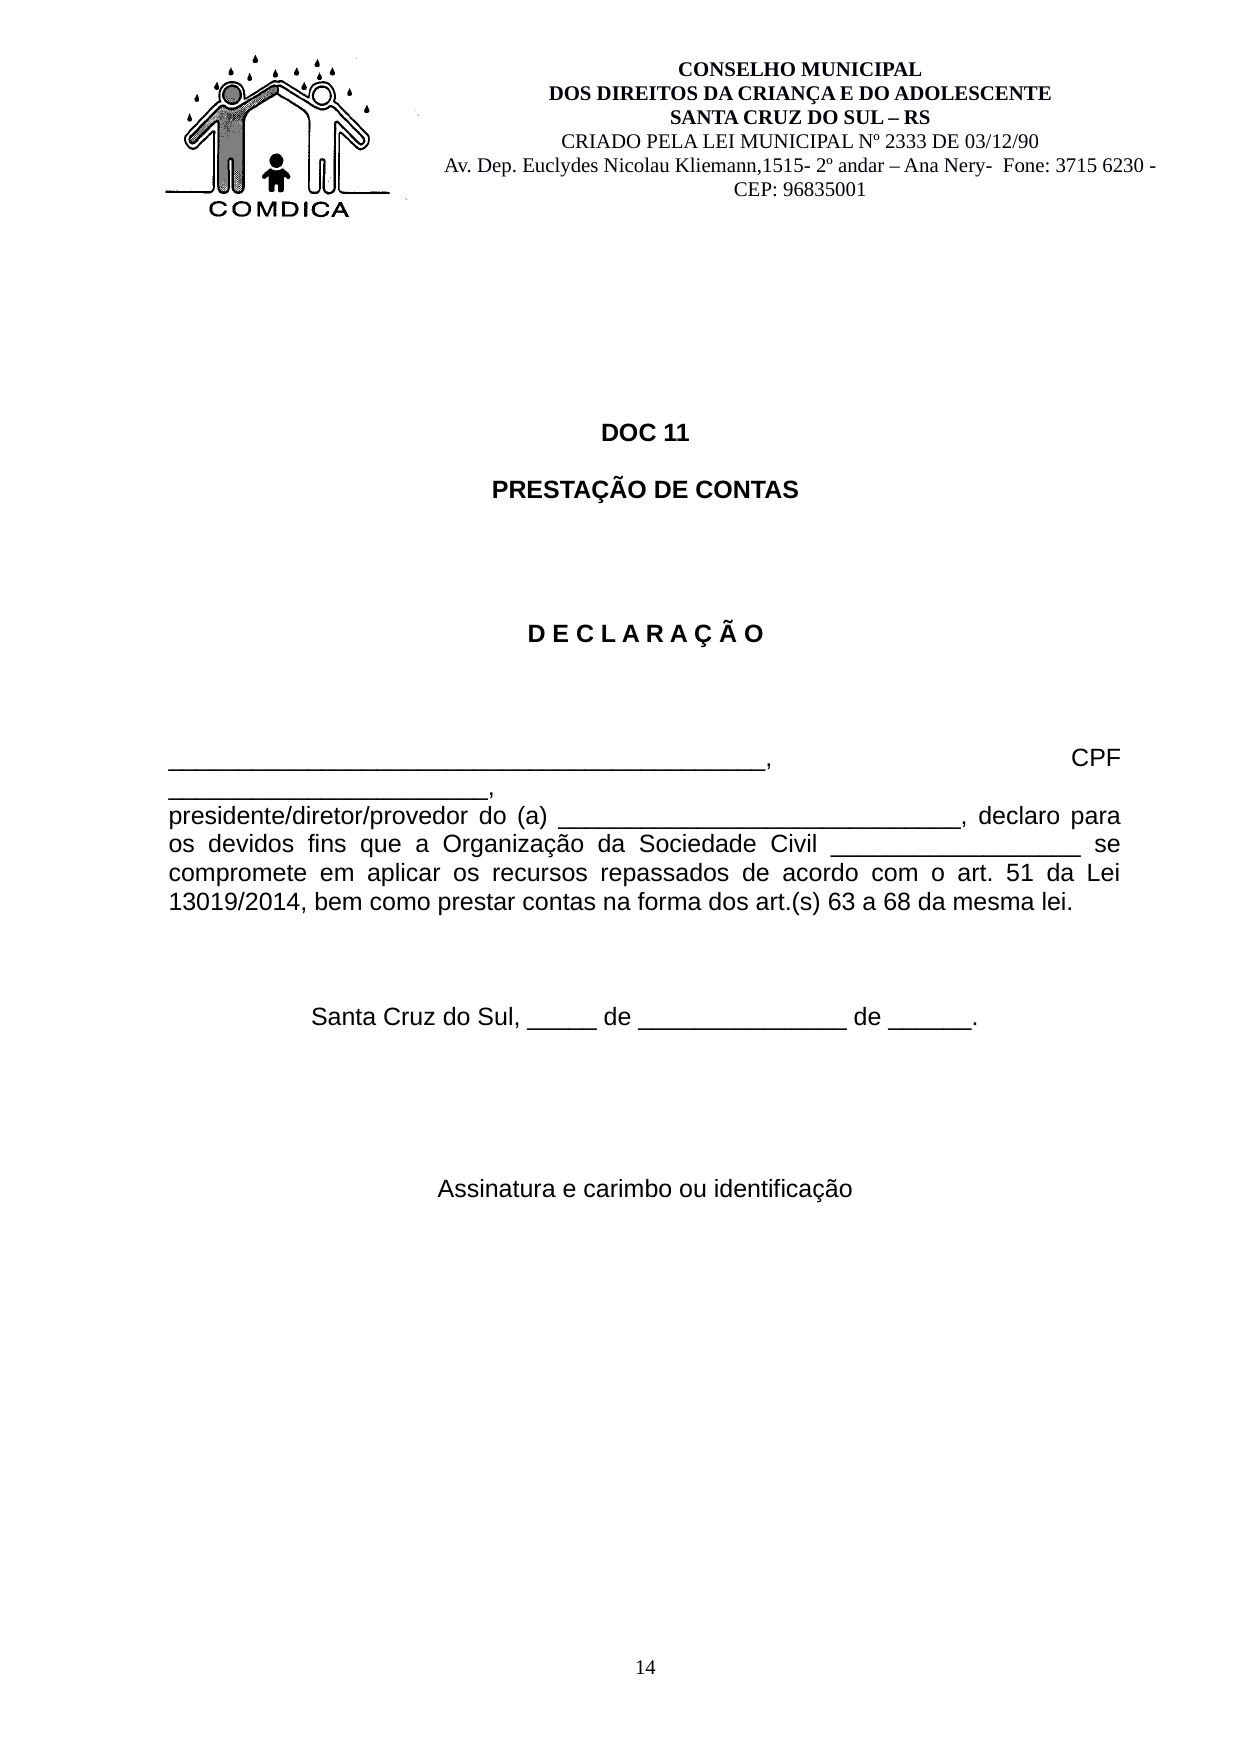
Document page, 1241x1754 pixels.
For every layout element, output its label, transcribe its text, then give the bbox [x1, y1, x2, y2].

text Santa Cruz do Sul, _____ de _______________ de ______. [168, 1002, 1122, 1031]
text PRESTAÇÃO DE CONTAS [168, 475, 1122, 504]
text DOS DIREITOS DA CRIANÇA E DO ADOLESCENTE [429, 81, 1171, 105]
text CRIADO PELA LEI MUNICIPAL Nº 2333 DE 03/12/90 [429, 129, 1171, 153]
text SANTA CRUZ DO SUL – RS [429, 105, 1171, 129]
text Av. Dep. Euclydes Nicolau Kliemann,1515- 2º andar – Ana Nery- Fone: 3715 6230 - CEP: 96835001 [429, 153, 1171, 201]
text CONSELHO MUNICIPAL [429, 57, 1171, 81]
text ___________________________________________, CPF _______________________, [168, 743, 1122, 801]
text presidente/diretor/provedor do (a) _____________________________, declaro para os devidos fins que a Organização da Sociedade Civil __________________ se compromete em aplicar os recursos repassados de acordo com o art. 51 da Lei 13019/2014, bem como prestar contas na forma dos art.(s) 63 a 68 da mesma lei. [168, 801, 1122, 916]
text Assinatura e carimbo ou identificação [168, 1174, 1122, 1203]
text DOC 11 [168, 418, 1122, 447]
text D E C L A R A Ç Ã O [168, 619, 1122, 648]
picture [148, 27, 421, 242]
